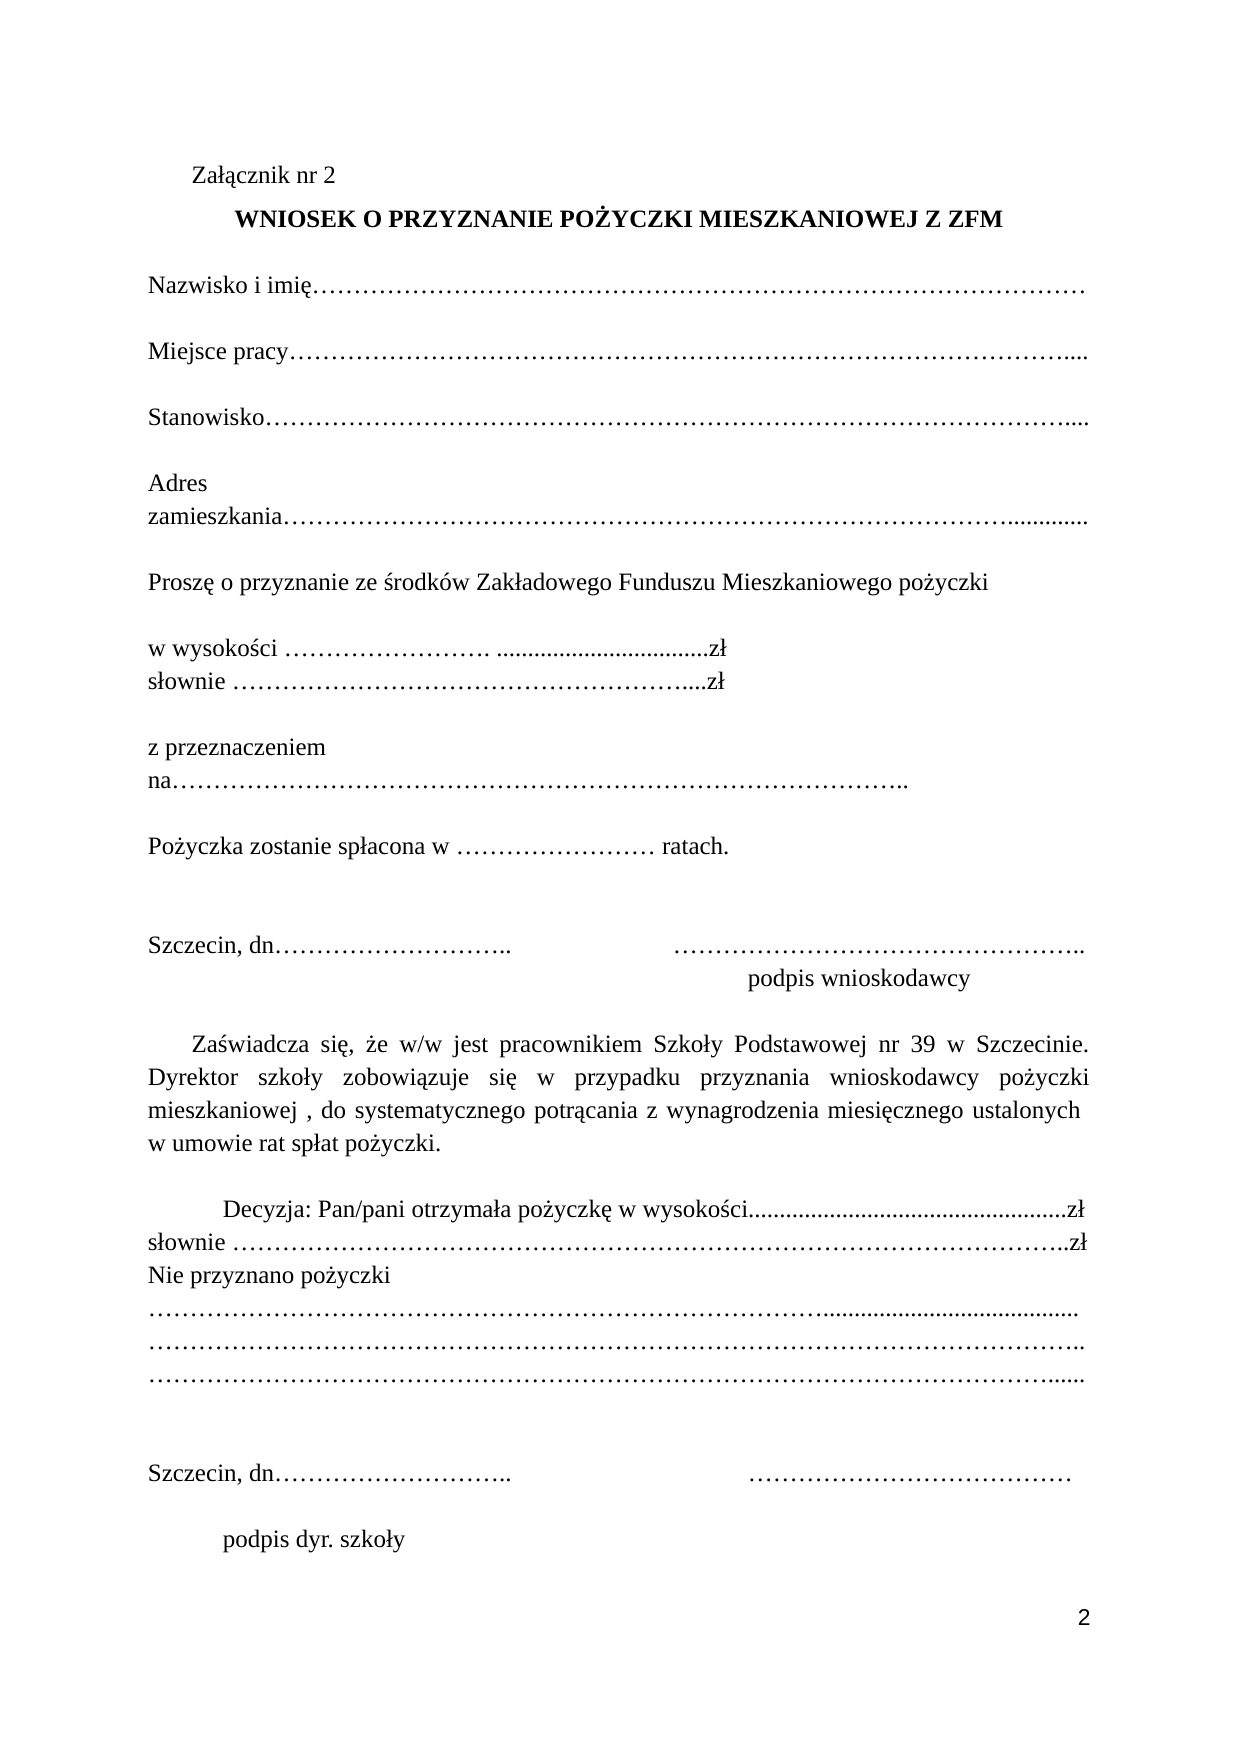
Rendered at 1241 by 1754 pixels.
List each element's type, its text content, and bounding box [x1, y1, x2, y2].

text Szczecin, dn……………………….. ………………………………… [148, 1458, 1090, 1487]
text Szczecin, dn……………………….. ………………………………………….. [148, 930, 1090, 959]
text w wysokości ……………………. ..................................zł [148, 633, 1090, 662]
text WNIOSEK O PRZYZNANIE POŻYCZKI MIESZKANIOWEJ Z ZFM [148, 204, 1090, 232]
text z przeznaczeniem na…………………………………………………………………………….. [148, 732, 1090, 794]
text podpis wnioskodawcy [148, 963, 1090, 992]
text słownie ………………………………………………………………………………………..zł [148, 1227, 1090, 1256]
text Proszę o przyznanie ze środków Zakładowego Funduszu Mieszkaniowego pożyczki [148, 567, 1090, 629]
text Nie przyznano pożyczki ………………………………………………………………………......................................... …………………………………………………………………………………………………..………………………………………………………………………………………………...... [148, 1260, 1090, 1388]
text Pożyczka zostanie spłacona w …………………… ratach. [148, 831, 1090, 860]
text Adres zamieszkania……………………………………………………………………………............. [148, 468, 1090, 529]
text Zaświadcza się, że w/w jest pracownikiem Szkoły Podstawowej nr 39 w Szczecinie. Dyrektor szkoły zobowiązuje się w przypadku przyznania wnioskodawcy pożyczki mieszkaniowej , do systematycznego potrącania z wynagrodzenia miesięcznego ustalonych w umowie rat spłat pożyczki. [148, 1029, 1090, 1157]
text Załącznik nr 2 [148, 161, 1090, 189]
text Stanowisko…………………………………………………………………………………….... [148, 402, 1090, 431]
text słownie ………………………………………………....zł [148, 666, 1090, 695]
text Miejsce pracy………………………………………………………………………………….... [148, 336, 1090, 364]
text podpis dyr. szkoły [148, 1524, 1090, 1553]
text Decyzja: Pan/pani otrzymała pożyczkę w wysokości...................................................zł [148, 1194, 1090, 1223]
text Nazwisko i imię………………………………………………………………………………… [148, 270, 1090, 298]
